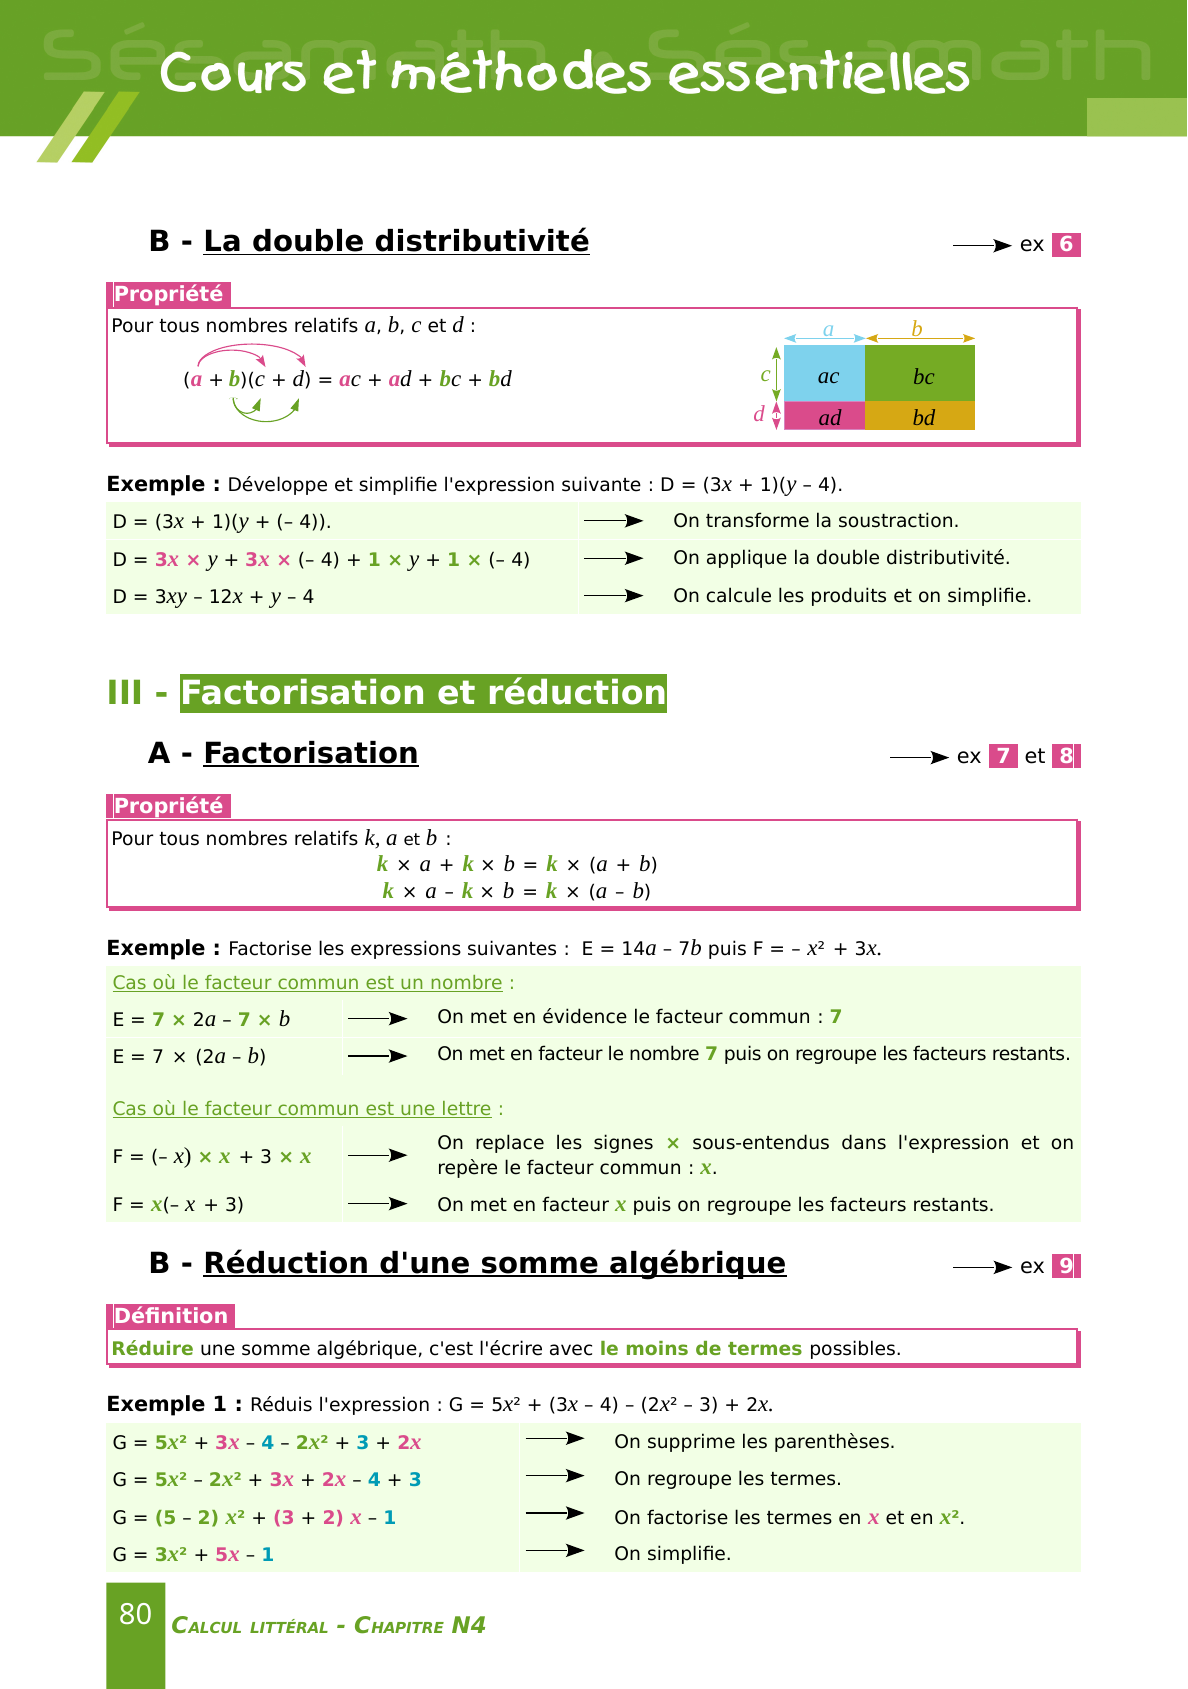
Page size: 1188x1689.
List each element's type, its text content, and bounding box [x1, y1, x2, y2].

table_cell On met en facteur le nombre 7 puis on regroupe les facteurs restants. [431, 1038, 1081, 1075]
table_cell [343, 1000, 431, 1037]
table_header G = 5x² + 3x – 4 – 2x² + 3 + 2x [106, 1423, 519, 1460]
table_cell G = 3x² + 5x – 1 [106, 1535, 519, 1572]
list Réduire une somme algébrique, c'est l'écrire avec le moins de termes possibles. [108, 1330, 1076, 1363]
table_cell On calcule les produits et on simplifie. [667, 577, 1081, 614]
table_cell On applique la double distributivité. [667, 540, 1081, 577]
table_cell F = x(– x + 3) [106, 1185, 342, 1222]
text Propriété [106, 282, 1081, 307]
table_cell E = 7 × 2a – 7 × b [106, 1000, 342, 1037]
list [975, 361, 1076, 392]
list Factorisation ex 7 et 8 [106, 736, 1081, 771]
table_cell On met en facteur x puis on regroupe les facteurs restants. [431, 1185, 1081, 1222]
picture [0, 0, 1187, 163]
table_cell [579, 540, 667, 577]
table_cell G = 5x² – 2x² + 3x + 2x – 4 + 3 [106, 1460, 519, 1498]
table_cell G = (5 – 2) x² + (3 + 2) x – 1 [106, 1498, 519, 1535]
table_cell [343, 1185, 431, 1222]
list Factorisation et réduction [667, 674, 1081, 713]
table_cell On simplifie. [608, 1535, 1081, 1572]
text Définition [106, 1304, 1081, 1328]
table_cell On factorise les termes en x et en x². [608, 1498, 1081, 1535]
table_cell On met en évidence le facteur commun : 7 [431, 1000, 1081, 1037]
table_cell D = 3xy – 12x + y – 4 [106, 577, 578, 614]
table_cell On regroupe les termes. [608, 1460, 1081, 1498]
table_cell On replace les signes × sous-entendus dans l'expression et on repère le facteur commun : x. [431, 1126, 1081, 1185]
table_cell [520, 1460, 608, 1498]
table_header [579, 502, 667, 539]
table_cell [579, 577, 667, 614]
table_header D = (3x + 1)(y + (– 4)). [106, 502, 578, 539]
table_header [520, 1423, 608, 1460]
list La double distributivité ex 6 [106, 224, 1081, 259]
table_cell D = 3x × y + 3x × (– 4) + 1 × y + 1 × (– 4) [106, 540, 578, 577]
text Propriété [106, 794, 1081, 818]
table_header On transforme la soustraction. [667, 502, 1081, 539]
table_cell [520, 1498, 608, 1535]
table_cell Cas où le facteur commun est une lettre : [106, 1075, 1081, 1126]
list (a + b)(c + d) = ac + ad + bc + bd [108, 361, 776, 392]
text Pour tous nombres relatifs k, a et b : [108, 821, 1076, 845]
list Réduction d'une somme algébrique ex 9 [106, 1246, 1081, 1280]
text Exemple 1 : Réduis l'expression : G = 5x² + (3x – 4) – (2x² – 3) + 2x. [106, 1391, 1081, 1417]
table_header Cas où le facteur commun est un nombre : [106, 966, 1081, 1000]
table_header On supprime les parenthèses. [608, 1423, 1081, 1460]
list Pour tous nombres relatifs a, b, c et d : [108, 309, 1076, 337]
table_cell E = 7 × (2a – b) [106, 1038, 342, 1075]
table_cell [343, 1038, 431, 1075]
text k × a + k × b = k × (a + b) [108, 845, 1076, 872]
table_cell F = (– x) × x + 3 × x [106, 1126, 342, 1185]
text Exemple : Développe et simplifie l'expression suivante : D = (3x + 1)(y – 4). [106, 471, 1081, 496]
list Factorisation et réduction [106, 674, 180, 713]
text Exemple : Factorise les expressions suivantes : E = 14a – 7b puis F = – x² + 3x. [106, 935, 1081, 960]
table_cell [343, 1126, 431, 1185]
text k × a – k × b = k × (a – b) [108, 872, 1076, 906]
table_cell [520, 1535, 608, 1572]
